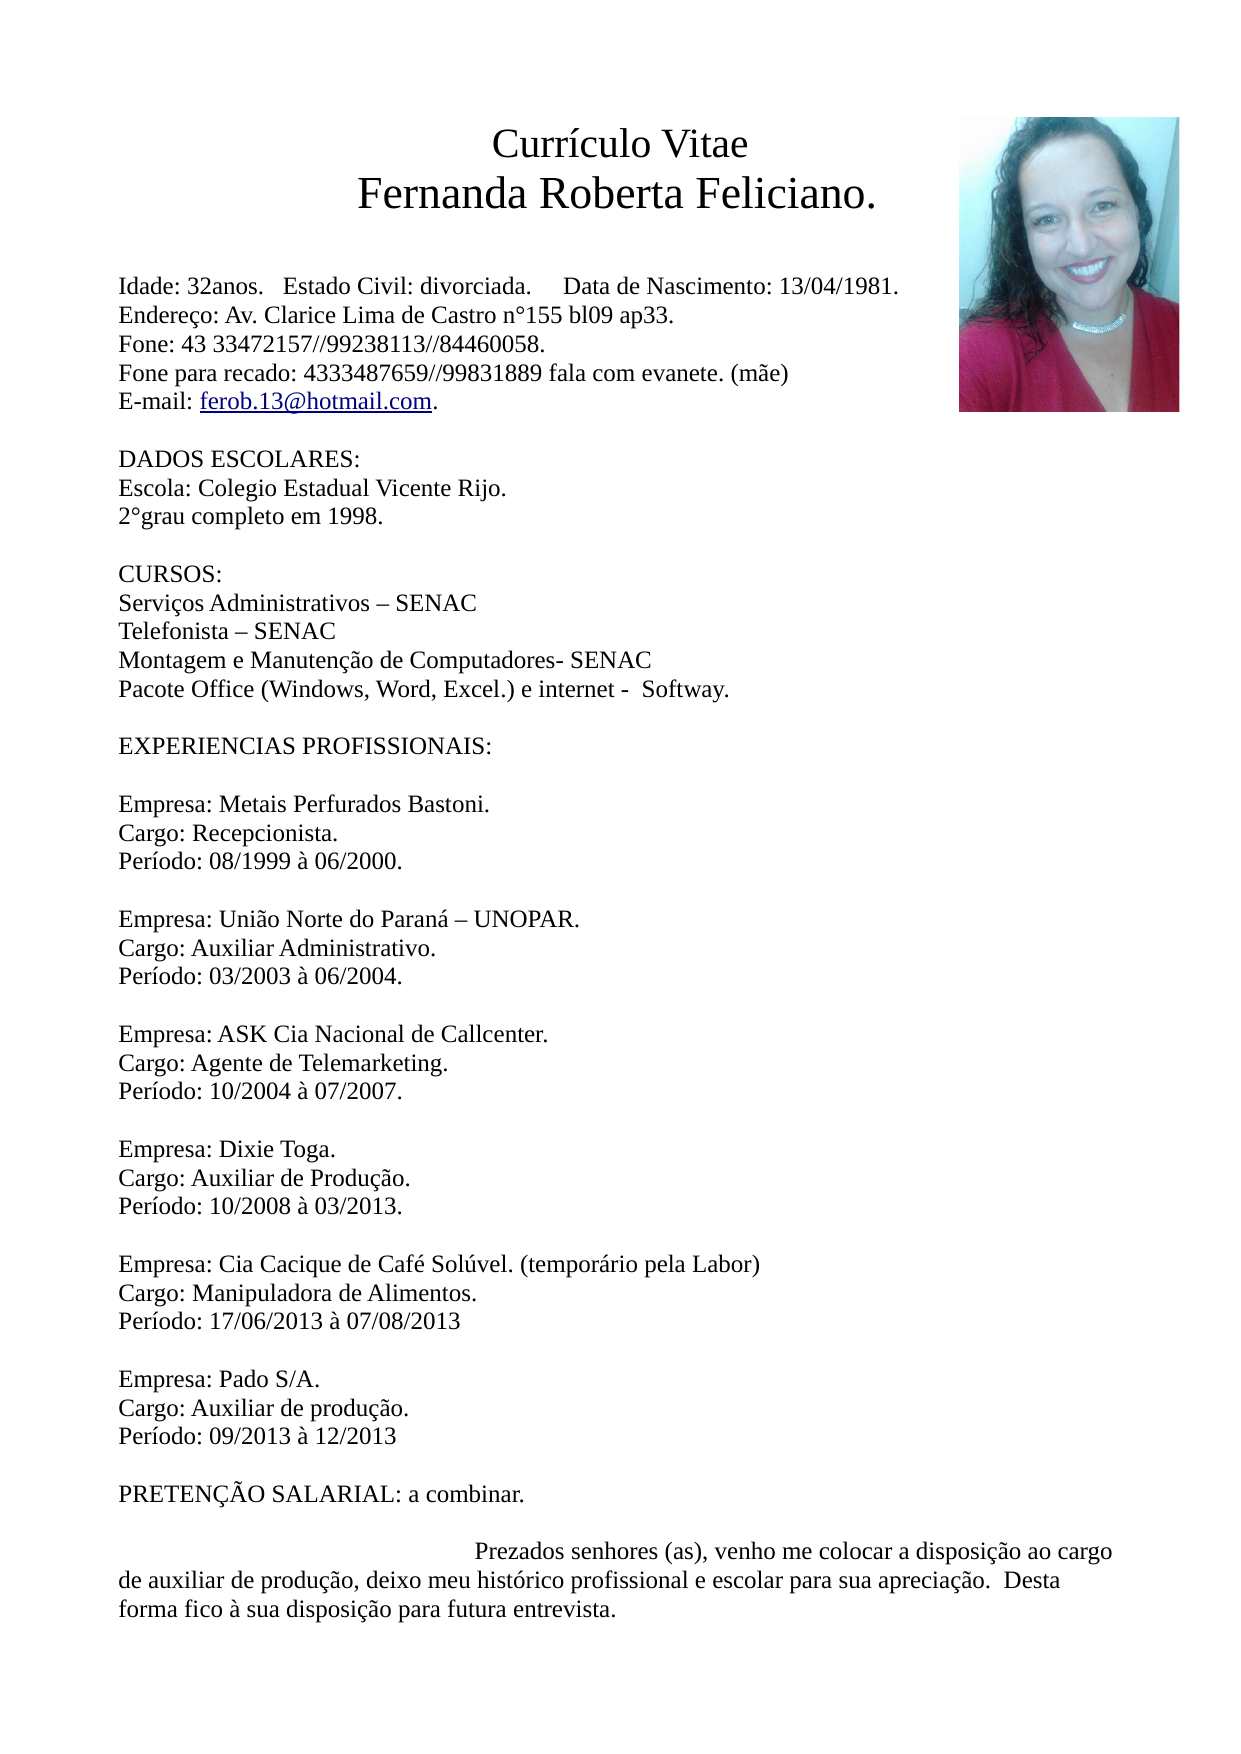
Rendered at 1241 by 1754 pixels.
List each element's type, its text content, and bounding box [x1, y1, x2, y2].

text Currículo Vitae [118, 118, 959, 166]
text EXPERIENCIAS PROFISSIONAIS: [118, 731, 1122, 760]
text Empresa: União Norte do Paraná – UNOPAR. [118, 904, 1122, 933]
text Endereço: Av. Clarice Lima de Castro n°155 bl09 ap33. [118, 300, 959, 329]
text Serviços Administrativos – SENAC [118, 588, 1122, 616]
text Período: 08/1999 à 06/2000. [118, 846, 1122, 875]
text Pacote Office (Windows, Word, Excel.) e internet - Softway. [118, 674, 1122, 703]
text Empresa: Dixie Toga. [118, 1134, 1122, 1163]
text Telefonista – SENAC [118, 616, 1122, 645]
text Escola: Colegio Estadual Vicente Rijo. [118, 473, 1122, 501]
text PRETENÇÃO SALARIAL: a combinar. [118, 1479, 1122, 1508]
text Cargo: Auxiliar de Produção. [118, 1163, 1122, 1191]
text Período: 10/2004 à 07/2007. [118, 1076, 1122, 1105]
text Cargo: Auxiliar de produção. [118, 1393, 1122, 1421]
text Empresa: Metais Perfurados Bastoni. [118, 789, 1122, 818]
text Idade: 32anos. Estado Civil: divorciada. Data de Nascimento: 13/04/1981. [118, 271, 959, 300]
text Prezados senhores (as), venho me colocar a disposição ao cargo de auxiliar de produção, deixo meu histórico profissional e escolar para sua apreciação. Desta forma fico à sua disposição para futura entrevista. [118, 1536, 1122, 1623]
text Período: 10/2008 à 03/2013. [118, 1191, 1122, 1220]
text Período: 17/06/2013 à 07/08/2013 [118, 1306, 1122, 1335]
text Empresa: ASK Cia Nacional de Callcenter. [118, 1019, 1122, 1048]
text Cargo: Auxiliar Administrativo. [118, 933, 1122, 961]
text Fernanda Roberta Feliciano. [118, 166, 959, 219]
text Período: 03/2003 à 06/2004. [118, 961, 1122, 990]
text Fone: 43 33472157//99238113//84460058. [118, 329, 959, 358]
text 2°grau completo em 1998. [118, 501, 1122, 530]
text Período: 09/2013 à 12/2013 [118, 1421, 1122, 1450]
text Cargo: Manipuladora de Alimentos. [118, 1278, 1122, 1306]
text Fone para recado: 4333487659//99831889 fala com evanete. (mãe) [118, 358, 959, 386]
text CURSOS: [118, 559, 1122, 588]
text Cargo: Recepcionista. [118, 818, 1122, 846]
text DADOS ESCOLARES: [118, 444, 1122, 473]
text Cargo: Agente de Telemarketing. [118, 1048, 1122, 1076]
text Montagem e Manutenção de Computadores- SENAC [118, 645, 1122, 674]
text E-mail: ferob.13@hotmail.com. [118, 386, 1122, 415]
text Empresa: Cia Cacique de Café Solúvel. (temporário pela Labor) [118, 1249, 1122, 1278]
text Empresa: Pado S/A. [118, 1364, 1122, 1393]
